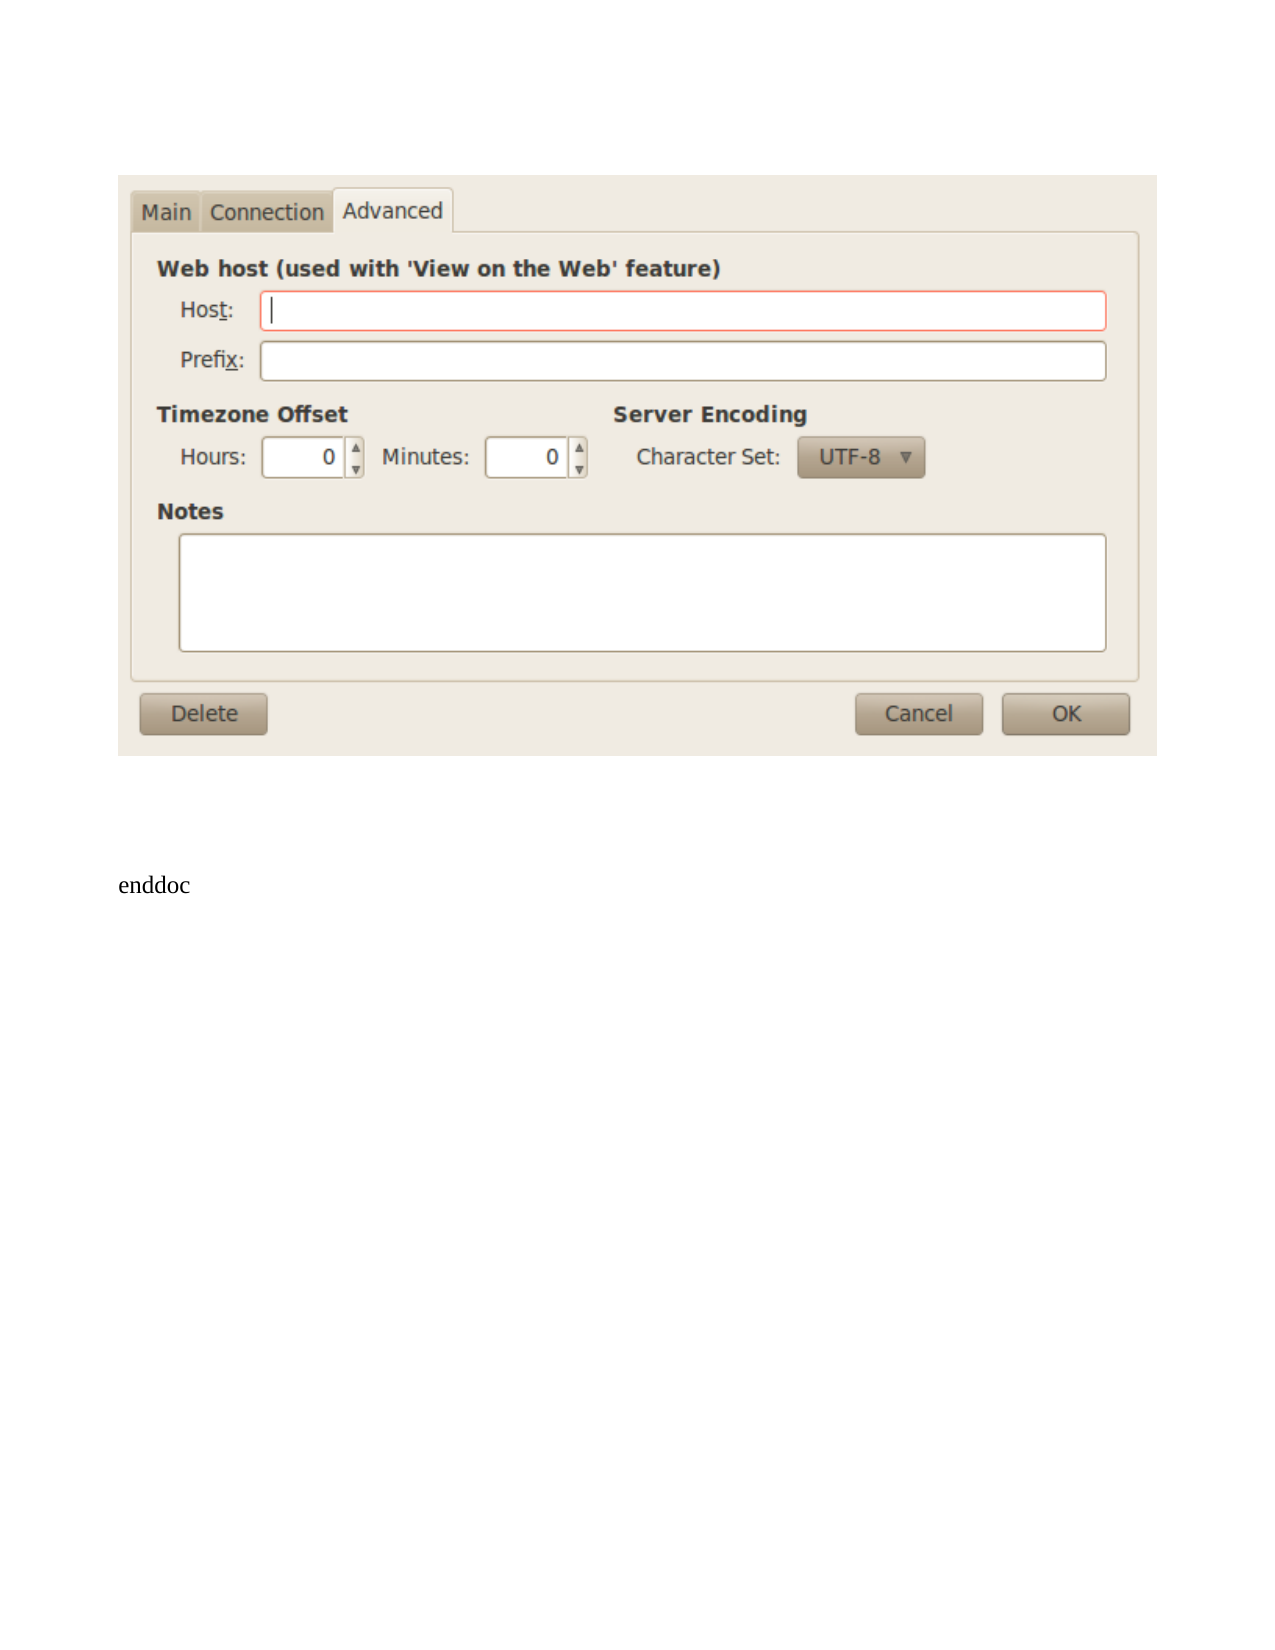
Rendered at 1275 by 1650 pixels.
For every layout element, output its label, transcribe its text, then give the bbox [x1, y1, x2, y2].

picture [118, 175, 1157, 756]
text enddoc [118, 870, 1157, 899]
